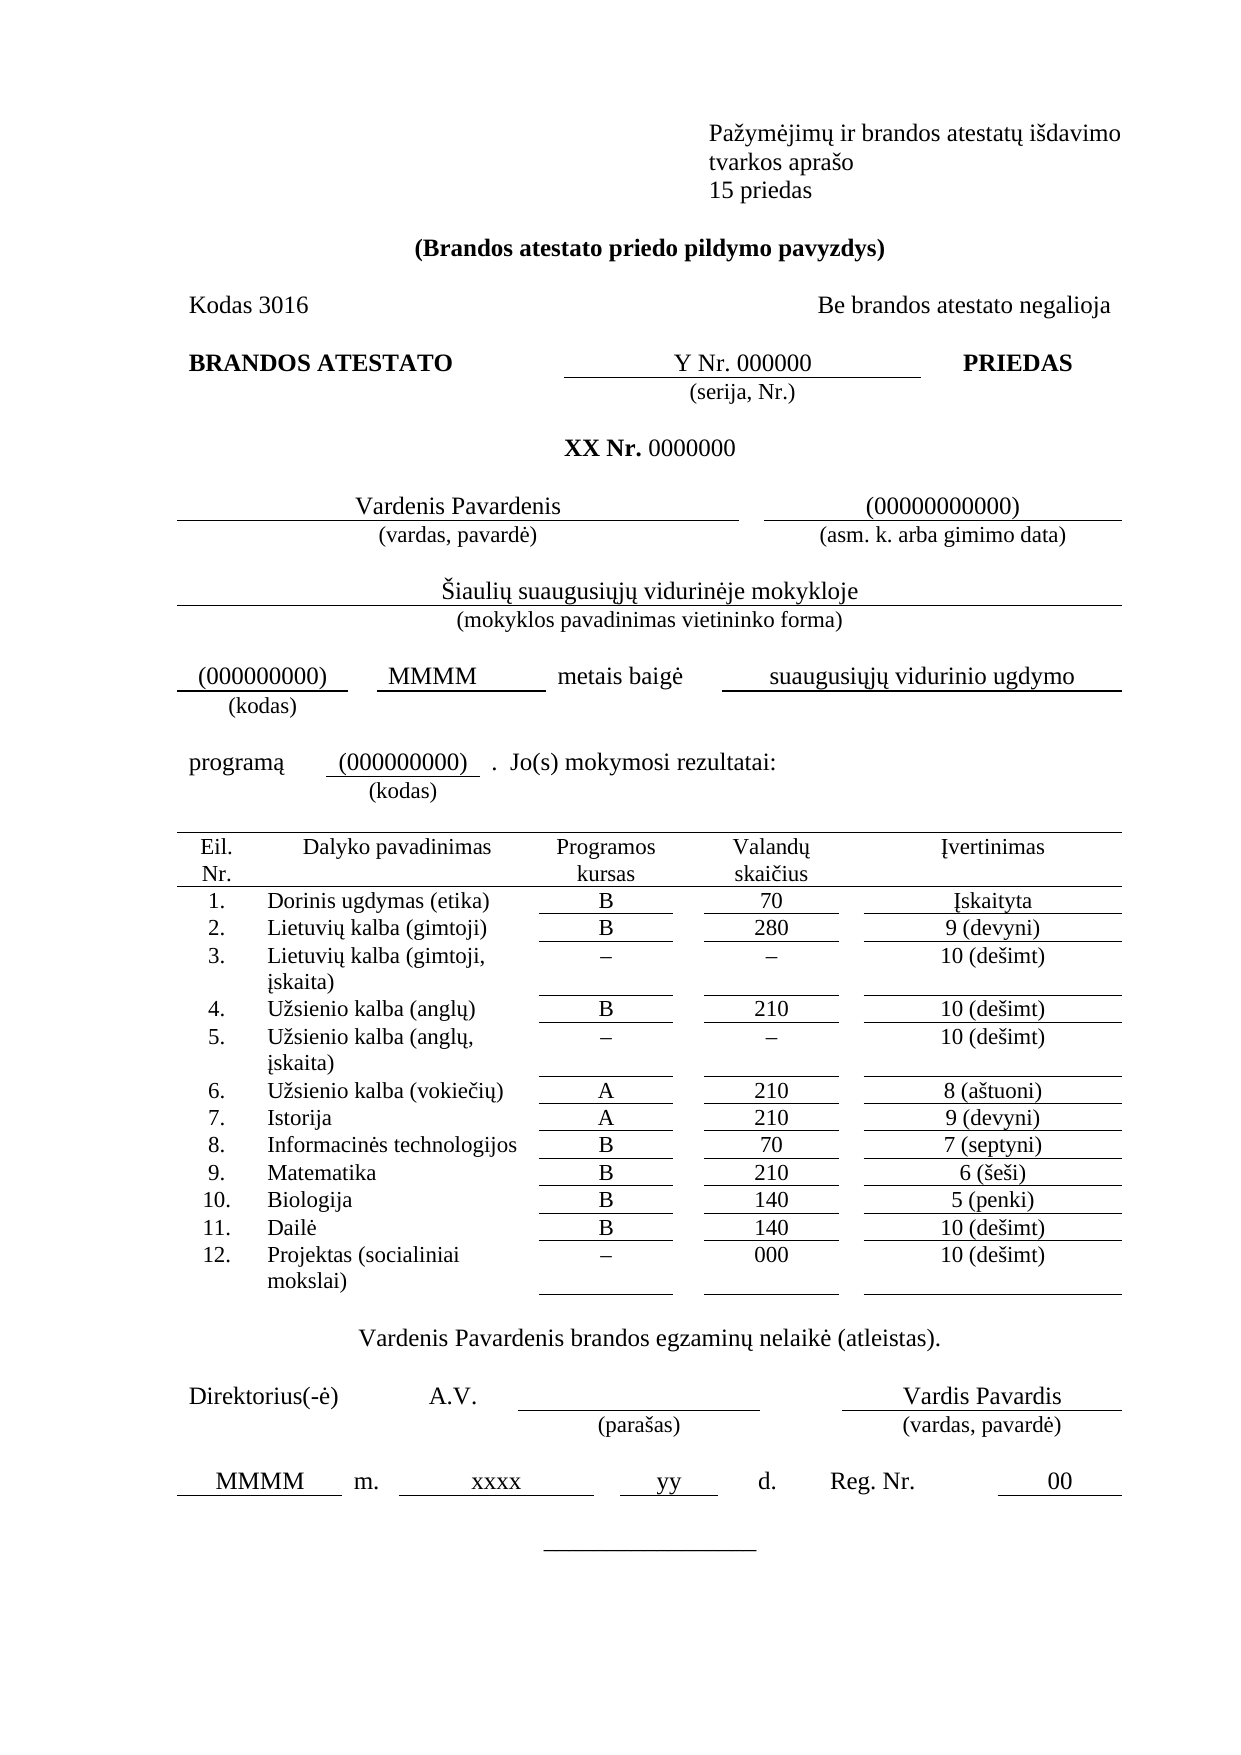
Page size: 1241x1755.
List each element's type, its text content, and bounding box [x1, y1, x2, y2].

table_header . Jo(s) mokymosi rezultatai: [480, 747, 1122, 776]
table_header MMMM [377, 661, 546, 690]
table_cell 5 (penki) [864, 1186, 1122, 1213]
table_header programą [177, 747, 326, 776]
table_cell 8 (aštuoni) [864, 1077, 1122, 1103]
table_cell Projektas (socialiniai mokslai) [256, 1240, 538, 1294]
table_header (00000000000) [764, 491, 1122, 520]
table_cell 6. [177, 1076, 256, 1103]
table_cell 2. [177, 913, 256, 941]
table_header MMMM [177, 1466, 342, 1495]
table_cell [921, 377, 952, 405]
table_header (000000000) [177, 661, 348, 690]
table_header [673, 833, 704, 886]
table_cell (kodas) [177, 692, 348, 718]
table_cell 70 [704, 1131, 838, 1158]
table_cell – [704, 942, 838, 994]
table_header A.V. [388, 1381, 517, 1410]
table_cell [177, 377, 533, 405]
table_header [348, 661, 377, 690]
table_cell 210 [704, 1159, 838, 1185]
table_cell 210 [704, 1077, 838, 1103]
table_header [718, 1466, 747, 1495]
table_cell [673, 1103, 704, 1130]
table_cell Dorinis ugdymas (etika) [256, 887, 538, 913]
table_header [739, 491, 763, 520]
table_cell 9 (devyni) [864, 914, 1122, 941]
table_cell 6 (šeši) [864, 1159, 1122, 1185]
table_cell 11. [177, 1213, 256, 1240]
table_cell 70 [704, 887, 838, 913]
table_cell 9 (devyni) [864, 1104, 1122, 1130]
table_cell [722, 692, 1122, 718]
table_header (000000000) [326, 747, 480, 776]
table_cell 10 (dešimt) [864, 942, 1122, 994]
table_header xxxx [399, 1466, 594, 1495]
table_cell Dailė [256, 1213, 538, 1240]
text tvarkos aprašo [177, 147, 1122, 176]
table_header Vardenis Pavardenis [177, 491, 738, 520]
table_cell [673, 1213, 704, 1240]
table_cell A [539, 1104, 673, 1130]
table_cell [839, 1185, 863, 1213]
text Vardenis Pavardenis brandos egzaminų nelaikė (atleistas). [177, 1323, 1122, 1352]
table_cell Matematika [256, 1158, 538, 1185]
table_cell B [539, 914, 673, 941]
table_cell – [704, 1023, 838, 1076]
table_cell [377, 692, 546, 718]
table_header Be brandos atestato negalioja [653, 291, 1122, 319]
table_cell [673, 1076, 704, 1103]
table_cell 4. [177, 995, 256, 1022]
table_cell [839, 1022, 863, 1076]
table_cell A [539, 1077, 673, 1103]
table_header [839, 833, 863, 886]
table_cell [673, 995, 704, 1022]
table_cell Lietuvių kalba (gimtoji) [256, 913, 538, 941]
table_header Dalyko pavadinimas [256, 833, 538, 886]
table_header d. [747, 1466, 793, 1495]
table_cell B [539, 1214, 673, 1240]
table_header Kodas 3016 [177, 291, 653, 319]
table_cell [673, 1185, 704, 1213]
table_cell 7. [177, 1103, 256, 1130]
table_cell 10 (dešimt) [864, 1023, 1122, 1076]
table_cell [673, 1130, 704, 1158]
table_cell [839, 887, 863, 913]
table_header Eil. Nr. [177, 833, 256, 886]
table_cell 1. [177, 887, 256, 913]
table_cell (asm. k. arba gimimo data) [764, 521, 1122, 548]
table_header [760, 1381, 842, 1410]
table_cell [839, 1240, 863, 1294]
table_header suaugusiųjų vidurinio ugdymo [722, 661, 1122, 690]
table_cell 140 [704, 1186, 838, 1213]
table_cell [839, 913, 863, 941]
table_cell 140 [704, 1214, 838, 1240]
table_cell Informacinės technologijos [256, 1130, 538, 1158]
table_cell [839, 1130, 863, 1158]
table_header Vardis Pavardis [842, 1381, 1122, 1410]
text 15 priedas [177, 176, 1122, 204]
table_header [793, 1466, 818, 1495]
table_cell Įskaityta [864, 887, 1122, 913]
table_cell [839, 1213, 863, 1240]
table_cell 280 [704, 914, 838, 941]
table_header Direktorius(-ė) [177, 1381, 388, 1410]
table_cell [546, 690, 698, 718]
table_header [698, 661, 722, 690]
table_header [594, 1466, 620, 1495]
table_cell Biologija [256, 1185, 538, 1213]
table_cell [760, 1410, 842, 1438]
table_cell – [539, 1241, 673, 1294]
text Pažymėjimų ir brandos atestatų išdavimo [177, 118, 1122, 147]
table_cell [839, 995, 863, 1022]
table_header [534, 348, 564, 377]
table_cell 210 [704, 996, 838, 1022]
table_cell (serija, Nr.) [564, 378, 921, 405]
table_cell B [539, 887, 673, 913]
table_cell [673, 887, 704, 913]
table_cell [534, 377, 564, 405]
table_cell B [539, 1159, 673, 1185]
table_cell [698, 690, 722, 718]
table_cell (vardas, pavardė) [177, 521, 738, 548]
table_header m. [342, 1466, 398, 1495]
text (mokyklos pavadinimas vietininko forma) [177, 606, 1122, 633]
table_cell 8. [177, 1130, 256, 1158]
table_cell B [539, 1186, 673, 1213]
table_cell 9. [177, 1158, 256, 1185]
table_header yy [620, 1466, 717, 1495]
table_header Įvertinimas [864, 833, 1122, 886]
table_cell [839, 1158, 863, 1185]
table_cell [673, 1022, 704, 1076]
table_cell [388, 1410, 517, 1438]
text _________________ [177, 1525, 1122, 1554]
table_cell (vardas, pavardė) [842, 1411, 1122, 1438]
table_cell 5. [177, 1022, 256, 1076]
table_cell B [539, 996, 673, 1022]
table_header BRANDOS ATESTATO [177, 348, 533, 377]
table_cell 10 (dešimt) [864, 1241, 1122, 1294]
table_cell [839, 1076, 863, 1103]
table_cell [739, 520, 763, 548]
table_header Programos kursas [539, 833, 673, 886]
table_header [518, 1381, 760, 1410]
table_header Y Nr. 000000 [564, 348, 921, 377]
table_cell 000 [704, 1241, 838, 1294]
table_header metais baigė [546, 661, 698, 690]
table_cell [177, 1410, 388, 1438]
text (Brandos atestato priedo pildymo pavyzdys) [177, 233, 1122, 262]
table_header Šiaulių suaugusiųjų vidurinėje mokykloje [177, 576, 1122, 605]
table_cell B [539, 1131, 673, 1158]
table_cell Užsienio kalba (anglų) [256, 995, 538, 1022]
table_cell (kodas) [326, 777, 480, 803]
table_header [921, 348, 952, 377]
table_cell [952, 377, 1122, 405]
table_cell [673, 1240, 704, 1294]
table_cell – [539, 942, 673, 994]
table_cell 12. [177, 1240, 256, 1294]
table_cell 7 (septyni) [864, 1131, 1122, 1158]
table_cell [673, 913, 704, 941]
table_cell Užsienio kalba (anglų, įskaita) [256, 1022, 538, 1076]
table_cell [839, 1103, 863, 1130]
text XX Nr. 0000000 [177, 433, 1122, 462]
table_cell [177, 776, 326, 803]
table_cell 210 [704, 1104, 838, 1130]
table_cell [673, 1158, 704, 1185]
table_cell [839, 941, 863, 994]
table_header Valandų skaičius [704, 833, 838, 886]
table_cell Lietuvių kalba (gimtoji, įskaita) [256, 941, 538, 994]
table_header Reg. Nr. [819, 1466, 997, 1495]
table_cell (parašas) [518, 1411, 760, 1438]
table_cell [673, 941, 704, 994]
table_cell 10 (dešimt) [864, 996, 1122, 1022]
table_cell – [539, 1023, 673, 1076]
table_cell 10. [177, 1185, 256, 1213]
table_cell Užsienio kalba (vokiečių) [256, 1076, 538, 1103]
table_header PRIEDAS [952, 348, 1122, 377]
table_cell Istorija [256, 1103, 538, 1130]
table_cell [480, 776, 1122, 803]
table_cell 10 (dešimt) [864, 1214, 1122, 1240]
table_cell [348, 690, 377, 718]
table_header 00 [998, 1466, 1122, 1495]
table_cell 3. [177, 941, 256, 994]
